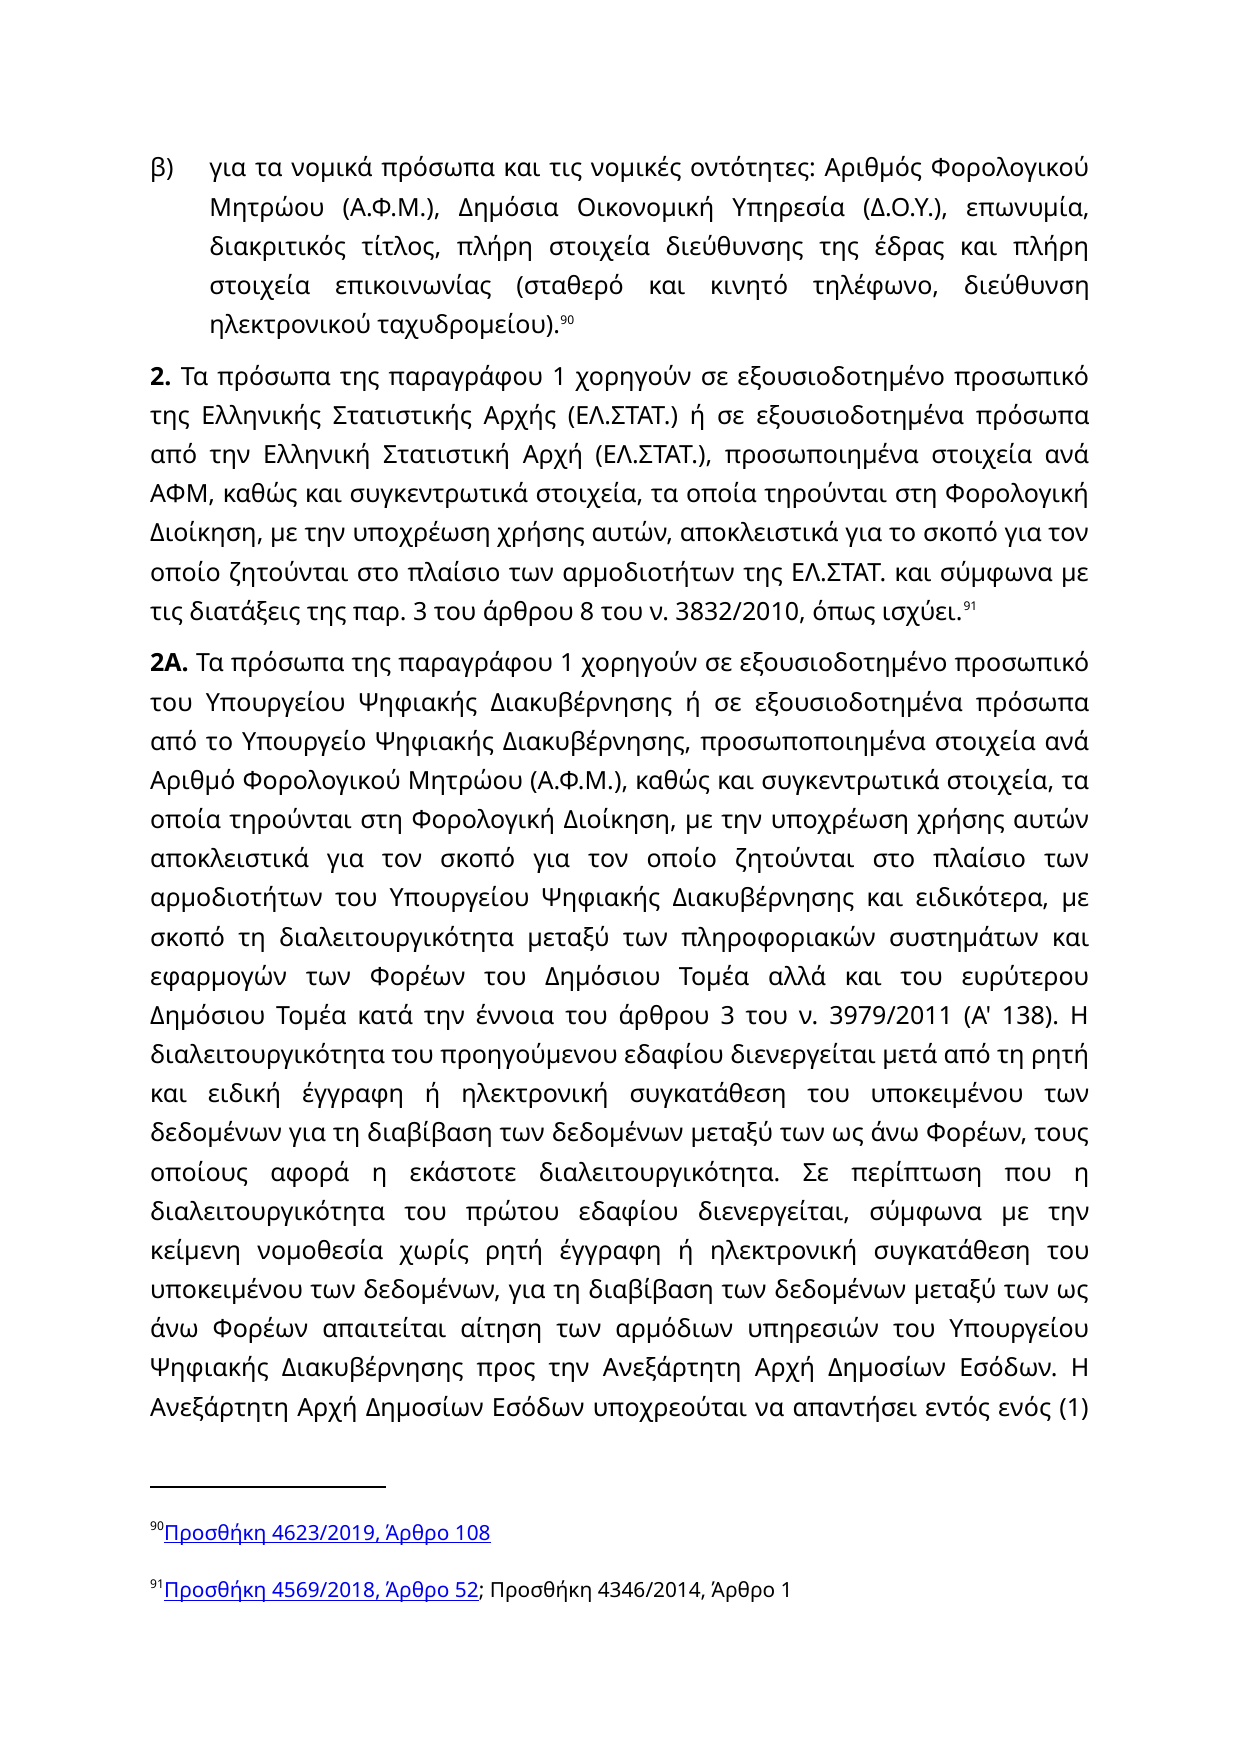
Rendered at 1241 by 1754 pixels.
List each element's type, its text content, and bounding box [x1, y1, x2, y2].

text Προσθήκη 4569/2018, Άρθρο 52; Προσθήκη 4346/2014, Άρθρο 1 [150, 1576, 1090, 1604]
text 2Α. Τα πρόσωπα της παραγράφου 1 χορηγούν σε εξουσιοδοτημένο προσωπικό του Υπουργείου Ψηφιακής Διακυβέρνησης ή σε εξουσιοδοτημένα πρόσωπα από το Υπουργείο Ψηφιακής Διακυβέρνησης, προσωποποιημένα στοιχεία ανά Αριθμό Φορολογικού Μητρώου (Α.Φ.Μ.), καθώς και συγκεντρωτικά στοιχεία, τα οποία τηρούνται στη Φορολογική Διοίκηση, με την υποχρέωση χρήσης αυτών αποκλειστικά για τον σκοπό για τον οποίο ζητούνται στο πλαίσιο των αρμοδιοτήτων του Υπουργείου Ψηφιακής Διακυβέρνησης και ειδικότερα, με σκοπό τη διαλειτουργικότητα μεταξύ των πληροφοριακών συστημάτων και εφαρμογών των Φορέων του Δημόσιου Τομέα αλλά και του ευρύτερου Δημόσιου Τομέα κατά την έννοια του άρθρου 3 του ν. 3979/2011 (Α' 138). Η διαλειτουργικότητα του προηγούμενου εδαφίου διενεργείται μετά από τη ρητή και ειδική έγγραφη ή ηλεκτρονική συγκατάθεση του υποκειμένου των δεδομένων για τη διαβίβαση των δεδομένων μεταξύ των ως άνω Φορέων, τους οποίους αφορά η εκάστοτε διαλειτουργικότητα. Σε περίπτωση που η διαλειτουργικότητα του πρώτου εδαφίου διενεργείται, σύμφωνα με την κείμενη νομοθεσία χωρίς ρητή έγγραφη ή ηλεκτρονική συγκατάθεση του υποκειμένου των δεδομένων, για τη διαβίβαση των δεδομένων μεταξύ των ως άνω Φορέων απαιτείται αίτηση των αρμόδιων υπηρεσιών του Υπουργείου Ψηφιακής Διακυβέρνησης προς την Ανεξάρτητη Αρχή Δημοσίων Εσόδων. Η Ανεξάρτητη Αρχή Δημοσίων Εσόδων υποχρεούται να απαντήσει εντός ενός (1) [150, 645, 1090, 1423]
text 2. Τα πρόσωπα της παραγράφου 1 χορηγούν σε εξουσιοδοτημένο προσωπικό της Ελληνικής Στατιστικής Αρχής (ΕΛ.ΣΤΑΤ.) ή σε εξουσιοδοτημένα πρόσωπα από την Ελληνική Στατιστική Αρχή (ΕΛ.ΣΤΑΤ.), προσωποιημένα στοιχεία ανά ΑΦΜ, καθώς και συγκεντρωτικά στοιχεία, τα οποία τηρούνται στη Φορολογική Διοίκηση, με την υποχρέωση χρήσης αυτών, αποκλειστικά για το σκοπό για τον οποίο ζητούνται στο πλαίσιο των αρμοδιοτήτων της ΕΛ.ΣΤΑΤ. και σύμφωνα με τις διατάξεις της παρ. 3 του άρθρου 8 του ν. 3832/2010, όπως ισχύει. [150, 358, 1090, 627]
text Προσθήκη 4623/2019, Άρθρο 108 [150, 1518, 1090, 1546]
list β) για τα νομικά πρόσωπα και τις νομικές οντότητες: Αριθμός Φορολογικού Μητρώου (Α.Φ.Μ.), Δημόσια Οικονομική Υπηρεσία (Δ.Ο.Υ.), επωνυμία, διακριτικός τίτλος, πλήρη στοιχεία διεύθυνσης της έδρας και πλήρη στοιχεία επικοινωνίας (σταθερό και κινητό τηλέφωνο, διεύθυνση ηλεκτρονικού ταχυδρομείου). [150, 150, 1090, 341]
